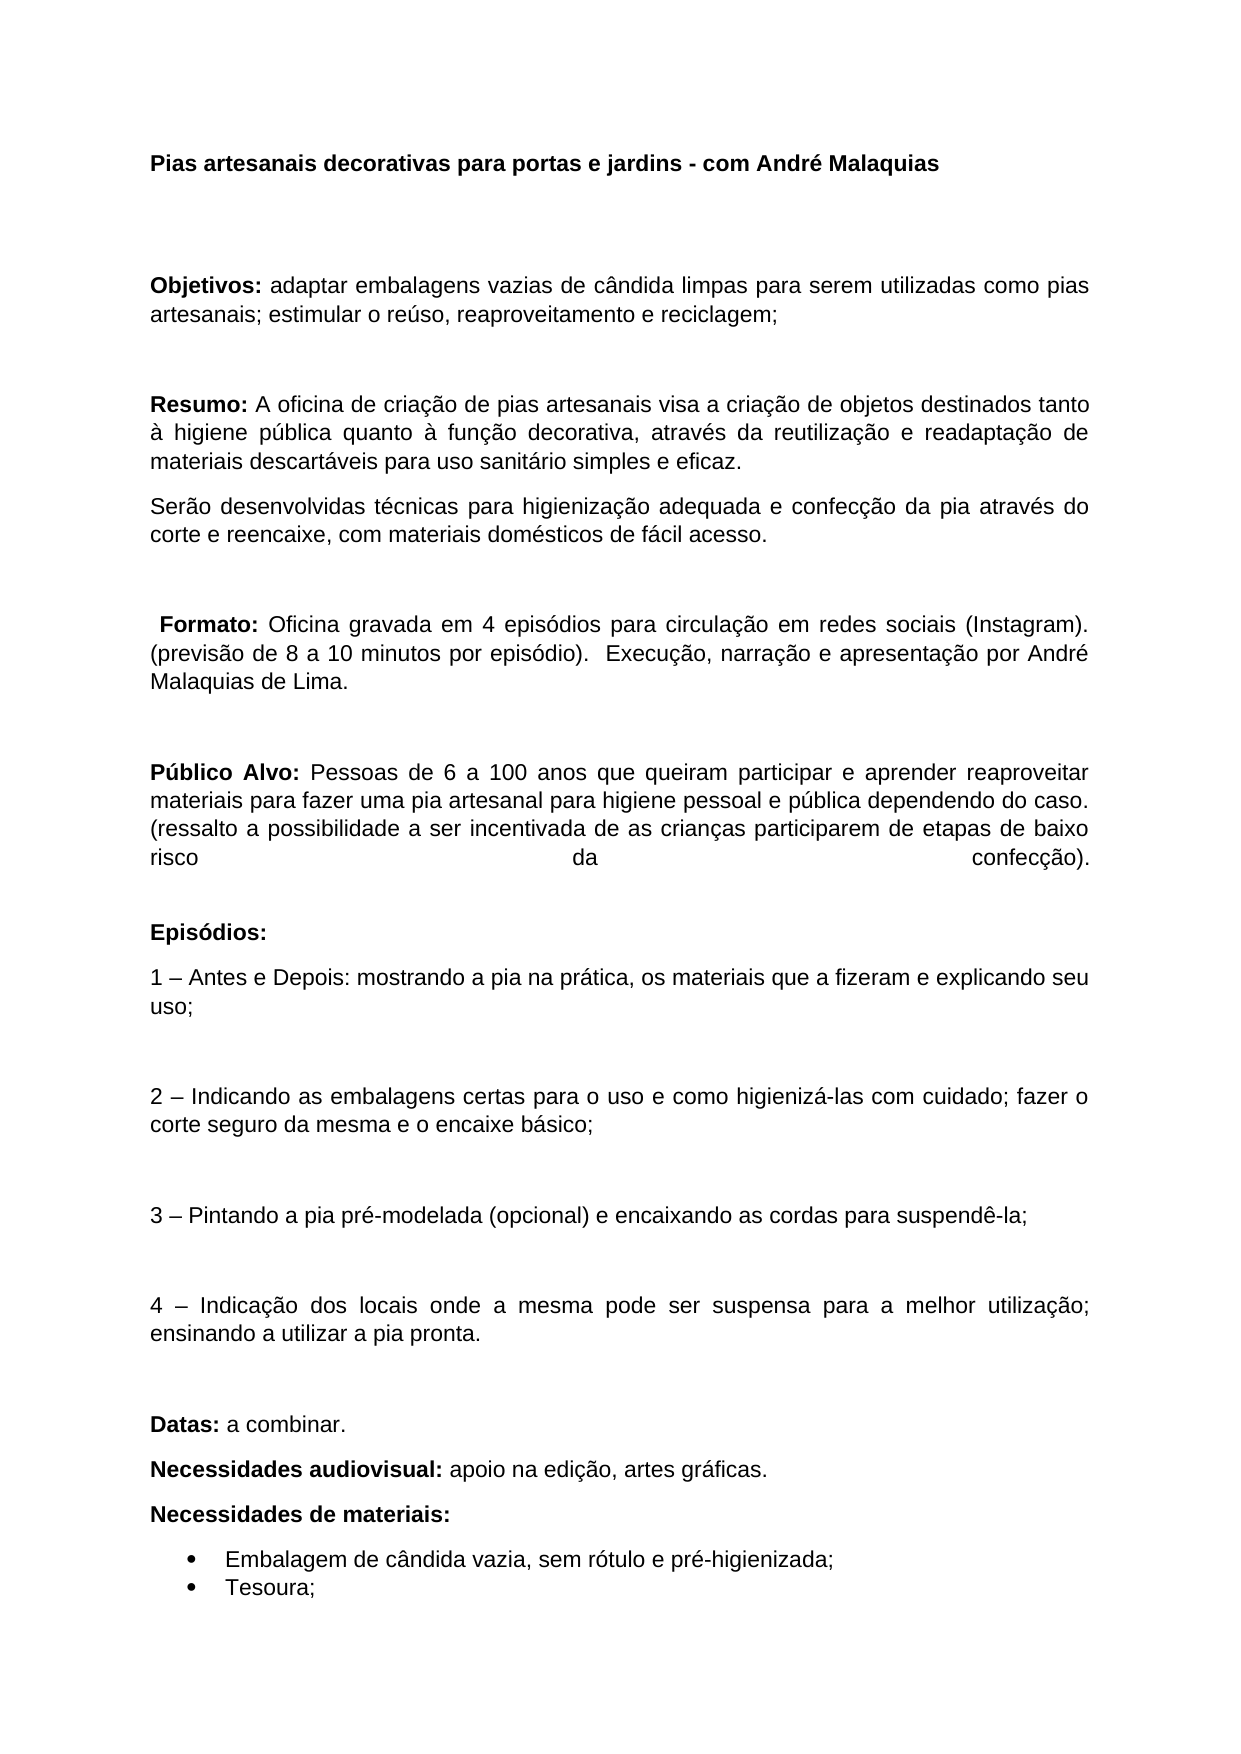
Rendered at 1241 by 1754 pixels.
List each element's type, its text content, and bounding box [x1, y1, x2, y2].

text Datas: a combinar. [150, 1411, 1090, 1437]
text Necessidades de materiais: [150, 1501, 1090, 1527]
text Serão desenvolvidas técnicas para higienização adequada e confecção da pia através do corte e reencaixe, com materiais domésticos de fácil acesso. [150, 493, 1090, 548]
text Formato: Oficina gravada em 4 episódios para circulação em redes sociais (Instagram). (previsão de 8 a 10 minutos por episódio). Execução, narração e apresentação por André Malaquias de Lima. [150, 611, 1090, 695]
list Embalagem de cândida vazia, sem rótulo e pré-higienizada; [187, 1546, 1090, 1572]
text Pias artesanais decorativas para portas e jardins - com André Malaquias [150, 150, 1090, 176]
text Resumo: A oficina de criação de pias artesanais visa a criação de objetos destinados tanto à higiene pública quanto à função decorativa, através da reutilização e readaptação de materiais descartáveis para uso sanitário simples e eficaz. [150, 391, 1090, 474]
list Tesoura; [187, 1574, 1090, 1601]
text Episódios: [150, 919, 1090, 946]
text Objetivos: adaptar embalagens vazias de cândida limpas para serem utilizadas como pias artesanais; estimular o reúso, reaproveitamento e reciclagem; [150, 272, 1090, 327]
text 1 – Antes e Depois: mostrando a pia na prática, os materiais que a fizeram e explicando seu uso; [150, 964, 1090, 1019]
text 2 – Indicando as embalagens certas para o uso e como higienizá-las com cuidado; fazer o corte seguro da mesma e o encaixe básico; [150, 1083, 1090, 1138]
text Público Alvo: Pessoas de 6 a 100 anos que queiram participar e aprender reaproveitar materiais para fazer uma pia artesanal para higiene pessoal e pública dependendo do caso. (ressalto a possibilidade a ser incentivada de as crianças participarem de etapas de baixo risco da confecção). [150, 758, 1090, 900]
text 3 – Pintando a pia pré-modelada (opcional) e encaixando as cordas para suspendê-la; [150, 1202, 1090, 1228]
text 4 – Indicação dos locais onde a mesma pode ser suspensa para a melhor utilização; ensinando a utilizar a pia pronta. [150, 1292, 1090, 1347]
text Necessidades audiovisual: apoio na edição, artes gráficas. [150, 1456, 1090, 1482]
